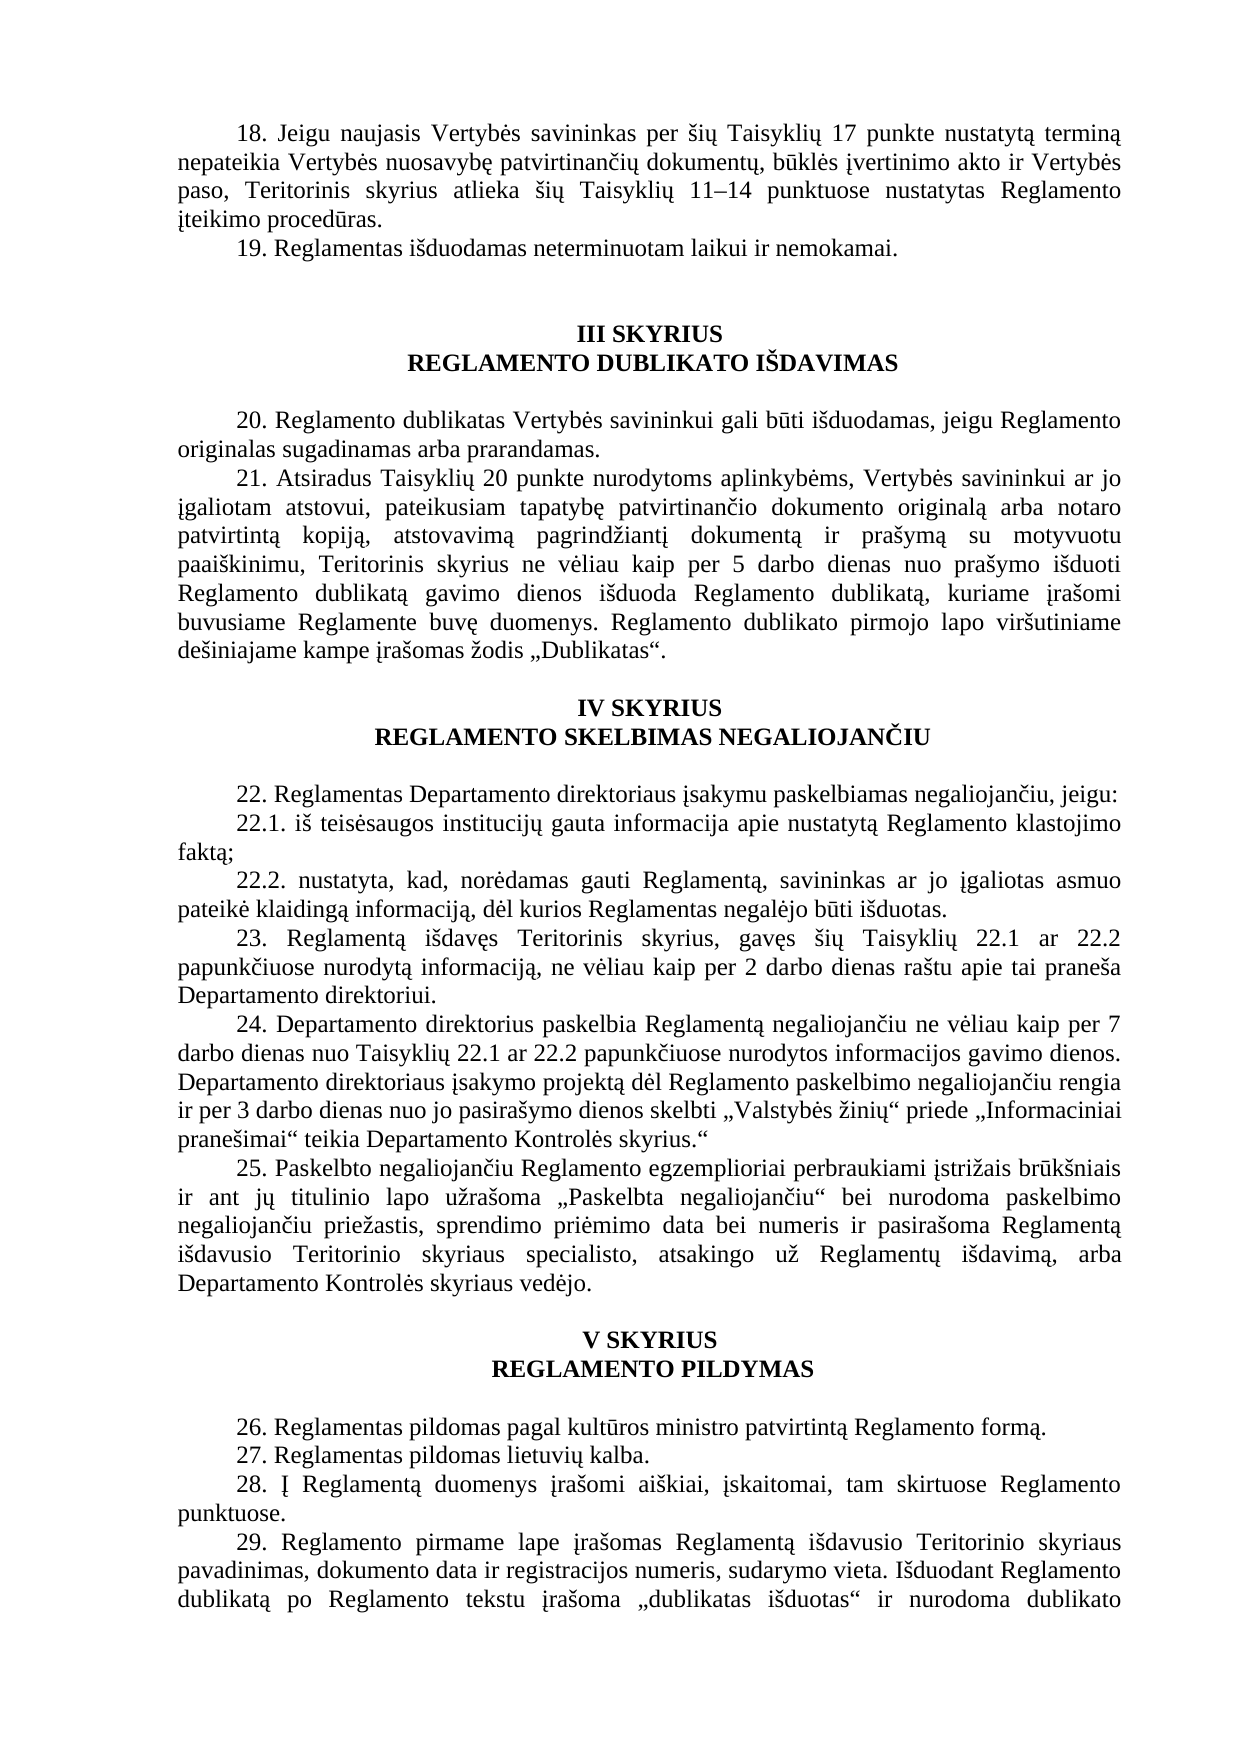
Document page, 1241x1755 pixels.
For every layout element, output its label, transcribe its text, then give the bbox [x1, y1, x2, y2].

text 24. Departamento direktorius paskelbia Reglamentą negaliojančiu ne vėliau kaip per 7 darbo dienas nuo Taisyklių 22.1 ar 22.2 papunkčiuose nurodytos informacijos gavimo dienos. Departamento direktoriaus įsakymo projektą dėl Reglamento paskelbimo negaliojančiu rengia ir per 3 darbo dienas nuo jo pasirašymo dienos skelbti „Valstybės žinių“ priede „Informaciniai pranešimai“ teikia Departamento Kontrolės skyrius.“ [177, 1009, 1122, 1153]
text 18. Jeigu naujasis Vertybės savininkas per šių Taisyklių 17 punkte nustatytą terminą nepateikia Vertybės nuosavybę patvirtinančių dokumentų, būklės įvertinimo akto ir Vertybės paso, Teritorinis skyrius atlieka šių Taisyklių 11–14 punktuose nustatytas Reglamento įteikimo procedūras. [177, 118, 1122, 233]
text 22.2. nustatyta, kad, norėdamas gauti Reglamentą, savininkas ar jo įgaliotas asmuo pateikė klaidingą informaciją, dėl kurios Reglamentas negalėjo būti išduotas. [177, 866, 1122, 923]
text 26. Reglamentas pildomas pagal kultūros ministro patvirtintą Reglamento formą. [177, 1412, 1122, 1441]
text 29. Reglamento pirmame lape įrašomas Reglamentą išdavusio Teritorinio skyriaus pavadinimas, dokumento data ir registracijos numeris, sudarymo vieta. Išduodant Reglamento dublikatą po Reglamento tekstu įrašoma „dublikatas išduotas“ ir nurodoma dublikato [177, 1527, 1122, 1613]
text IV SKYRIUS [177, 693, 1122, 722]
text REGLAMENTO DUBLIKATO IŠDAVIMAS [177, 348, 1122, 377]
text 19. Reglamentas išduodamas neterminuotam laikui ir nemokamai. [177, 233, 1122, 262]
text 28. Į Reglamentą duomenys įrašomi aiškiai, įskaitomai, tam skirtuose Reglamento punktuose. [177, 1469, 1122, 1527]
text REGLAMENTO SKELBIMAS NEGALIOJANČIU [177, 722, 1122, 751]
text III SKYRIUS [177, 319, 1122, 348]
text 20. Reglamento dublikatas Vertybės savininkui gali būti išduodamas, jeigu Reglamento originalas sugadinamas arba prarandamas. [177, 406, 1122, 463]
text 27. Reglamentas pildomas lietuvių kalba. [177, 1441, 1122, 1469]
text 23. Reglamentą išdavęs Teritorinis skyrius, gavęs šių Taisyklių 22.1 ar 22.2 papunkčiuose nurodytą informaciją, ne vėliau kaip per 2 darbo dienas raštu apie tai praneša Departamento direktoriui. [177, 923, 1122, 1009]
text 25. Paskelbto negaliojančiu Reglamento egzemplioriai perbraukiami įstrižais brūkšniais ir ant jų titulinio lapo užrašoma „Paskelbta negaliojančiu“ bei nurodoma paskelbimo negaliojančiu priežastis, sprendimo priėmimo data bei numeris ir pasirašoma Reglamentą išdavusio Teritorinio skyriaus specialisto, atsakingo už Reglamentų išdavimą, arba Departamento Kontrolės skyriaus vedėjo. [177, 1153, 1122, 1297]
text 22.1. iš teisėsaugos institucijų gauta informacija apie nustatytą Reglamento klastojimo faktą; [177, 808, 1122, 866]
text 21. Atsiradus Taisyklių 20 punkte nurodytoms aplinkybėms, Vertybės savininkui ar jo įgaliotam atstovui, pateikusiam tapatybę patvirtinančio dokumento originalą arba notaro patvirtintą kopiją, atstovavimą pagrindžiantį dokumentą ir prašymą su motyvuotu paaiškinimu, Teritorinis skyrius ne vėliau kaip per 5 darbo dienas nuo prašymo išduoti Reglamento dublikatą gavimo dienos išduoda Reglamento dublikatą, kuriame įrašomi buvusiame Reglamente buvę duomenys. Reglamento dublikato pirmojo lapo viršutiniame dešiniajame kampe įrašomas žodis „Dublikatas“. [177, 463, 1122, 664]
text REGLAMENTO PILDYMAS [177, 1354, 1122, 1383]
text 22. Reglamentas Departamento direktoriaus įsakymu paskelbiamas negaliojančiu, jeigu: [177, 779, 1122, 808]
text V SKYRIUS [177, 1326, 1122, 1354]
